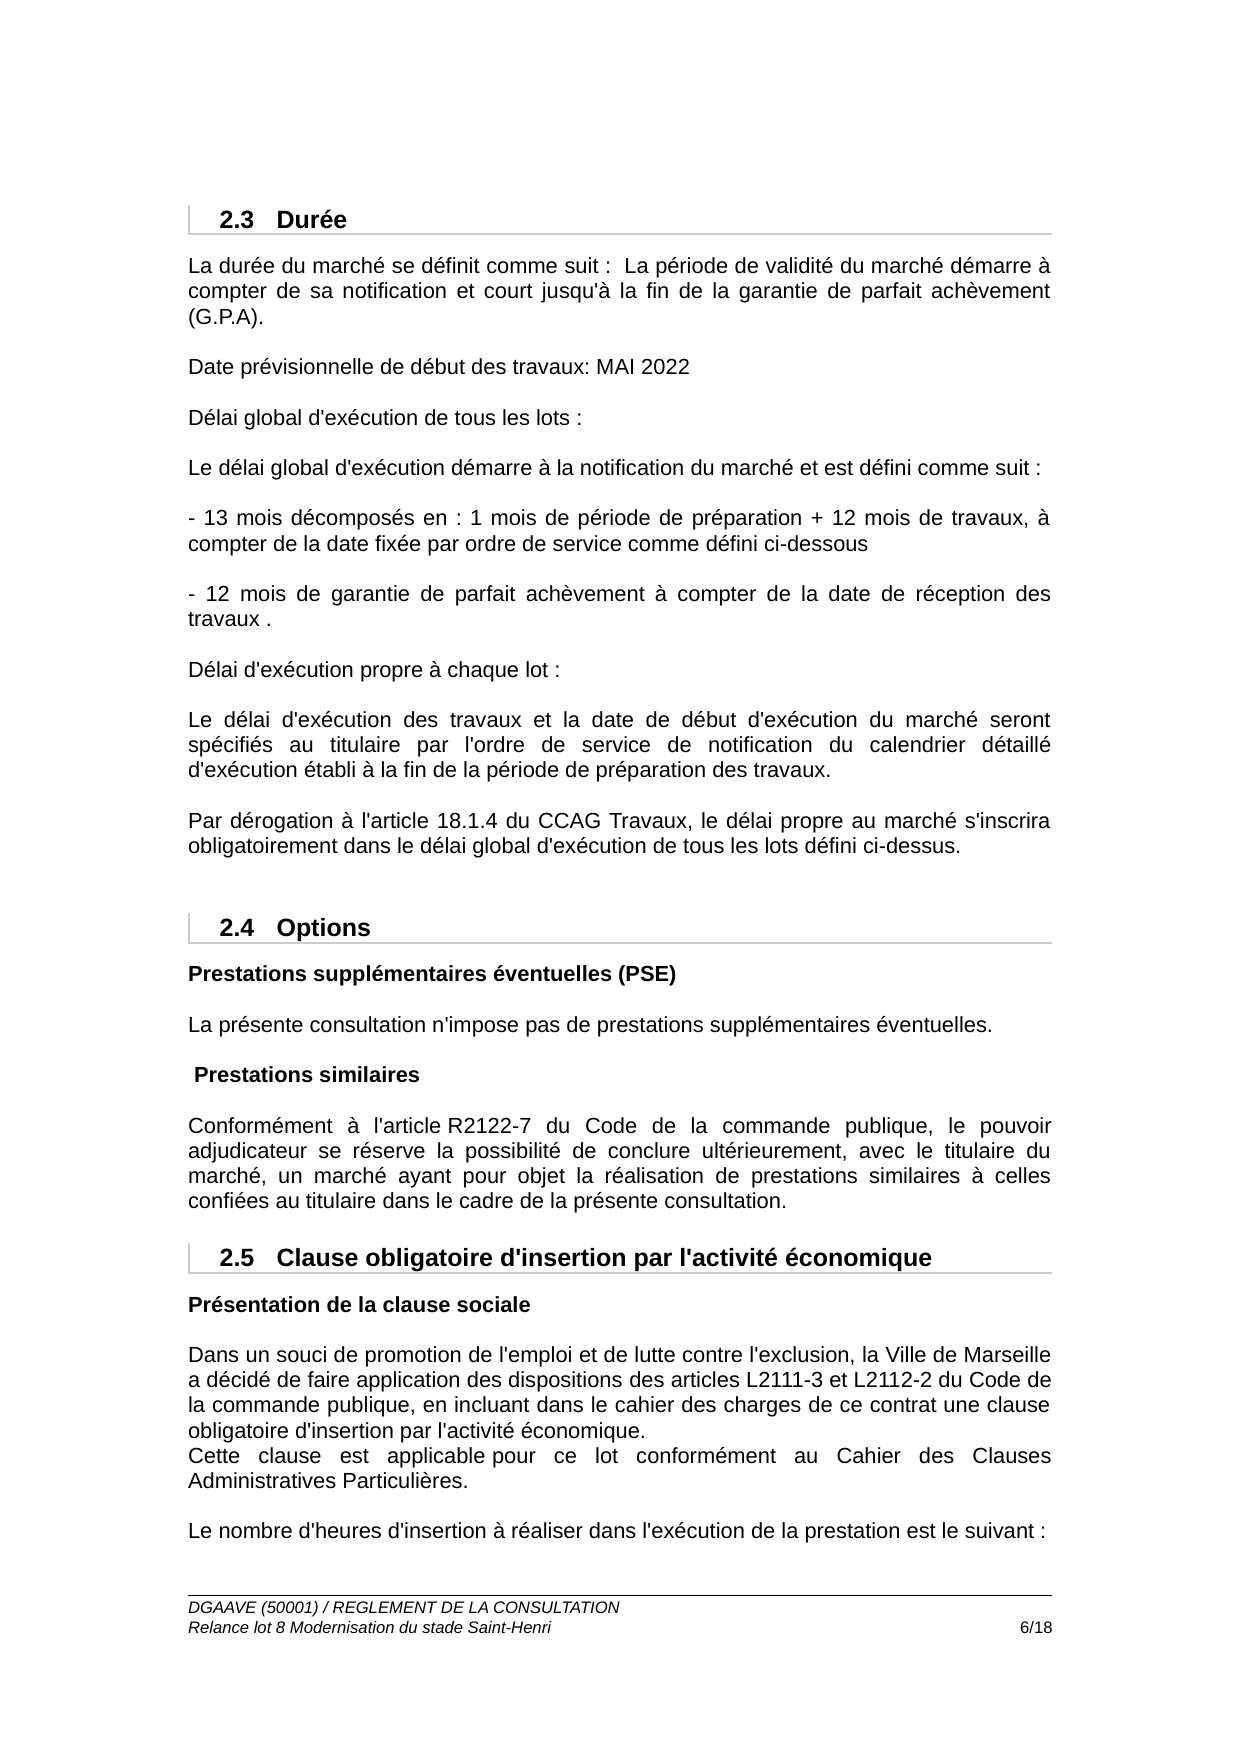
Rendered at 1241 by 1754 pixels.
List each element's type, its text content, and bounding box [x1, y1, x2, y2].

text Date prévisionnelle de début des travaux: MAI 2022 [188, 354, 1052, 379]
text Prestations supplémentaires éventuelles (PSE) [188, 961, 1052, 987]
text La durée du marché se définit comme suit : La période de validité du marché démarre à compter de sa notification et court jusqu'à la fin de la garantie de parfait achèvement (G.P.A). [188, 253, 1052, 329]
subtitle Options [190, 913, 1052, 942]
text Délai global d'exécution de tous les lots : [188, 404, 1052, 429]
text Cette clause est applicable pour ce lot conformément au Cahier des Clauses Administratives Particulières. [188, 1443, 1052, 1493]
text - 13 mois décomposés en : 1 mois de période de préparation + 12 mois de travaux, à compter de la date fixée par ordre de service comme défini ci-dessous [188, 505, 1052, 556]
subtitle Durée [188, 204, 1052, 233]
text Le délai d'exécution des travaux et la date de début d'exécution du marché seront spécifiés au titulaire par l'ordre de service de notification du calendrier détaillé d'exécution établi à la fin de la période de préparation des travaux. [188, 707, 1052, 782]
text Le délai global d'exécution démarre à la notification du marché et est défini comme suit : [188, 455, 1052, 480]
text Présentation de la clause sociale [188, 1291, 1052, 1317]
text Délai d'exécution propre à chaque lot : [188, 656, 1052, 682]
subtitle Clause obligatoire d'insertion par l'activité économique [190, 1243, 1052, 1272]
text Dans un souci de promotion de l'emploi et de lutte contre l'exclusion, la Ville de Marseille a décidé de faire application des dispositions des articles L2111-3 et L2112-2 du Code de la commande publique, en incluant dans le cahier des charges de ce contrat une clause obligatoire d'insertion par l'activité économique. [188, 1342, 1052, 1443]
text Conformément à l'article R2122-7 du Code de la commande publique, le pouvoir adjudicateur se réserve la possibilité de conclure ultérieurement, avec le titulaire du marché, un marché ayant pour objet la réalisation de prestations similaires à celles confiées au titulaire dans le cadre de la présente consultation. [188, 1113, 1052, 1213]
text - 12 mois de garantie de parfait achèvement à compter de la date de réception des travaux . [188, 581, 1052, 631]
text La présente consultation n'impose pas de prestations supplémentaires éventuelles. [188, 1012, 1052, 1037]
text Par dérogation à l'article 18.1.4 du CCAG Travaux, le délai propre au marché s'inscrira obligatoirement dans le délai global d'exécution de tous les lots défini ci-dessus. [188, 808, 1052, 858]
text Prestations similaires [188, 1062, 1052, 1087]
text Le nombre d'heures d'insertion à réaliser dans l'exécution de la prestation est le suivant : [188, 1518, 1052, 1543]
